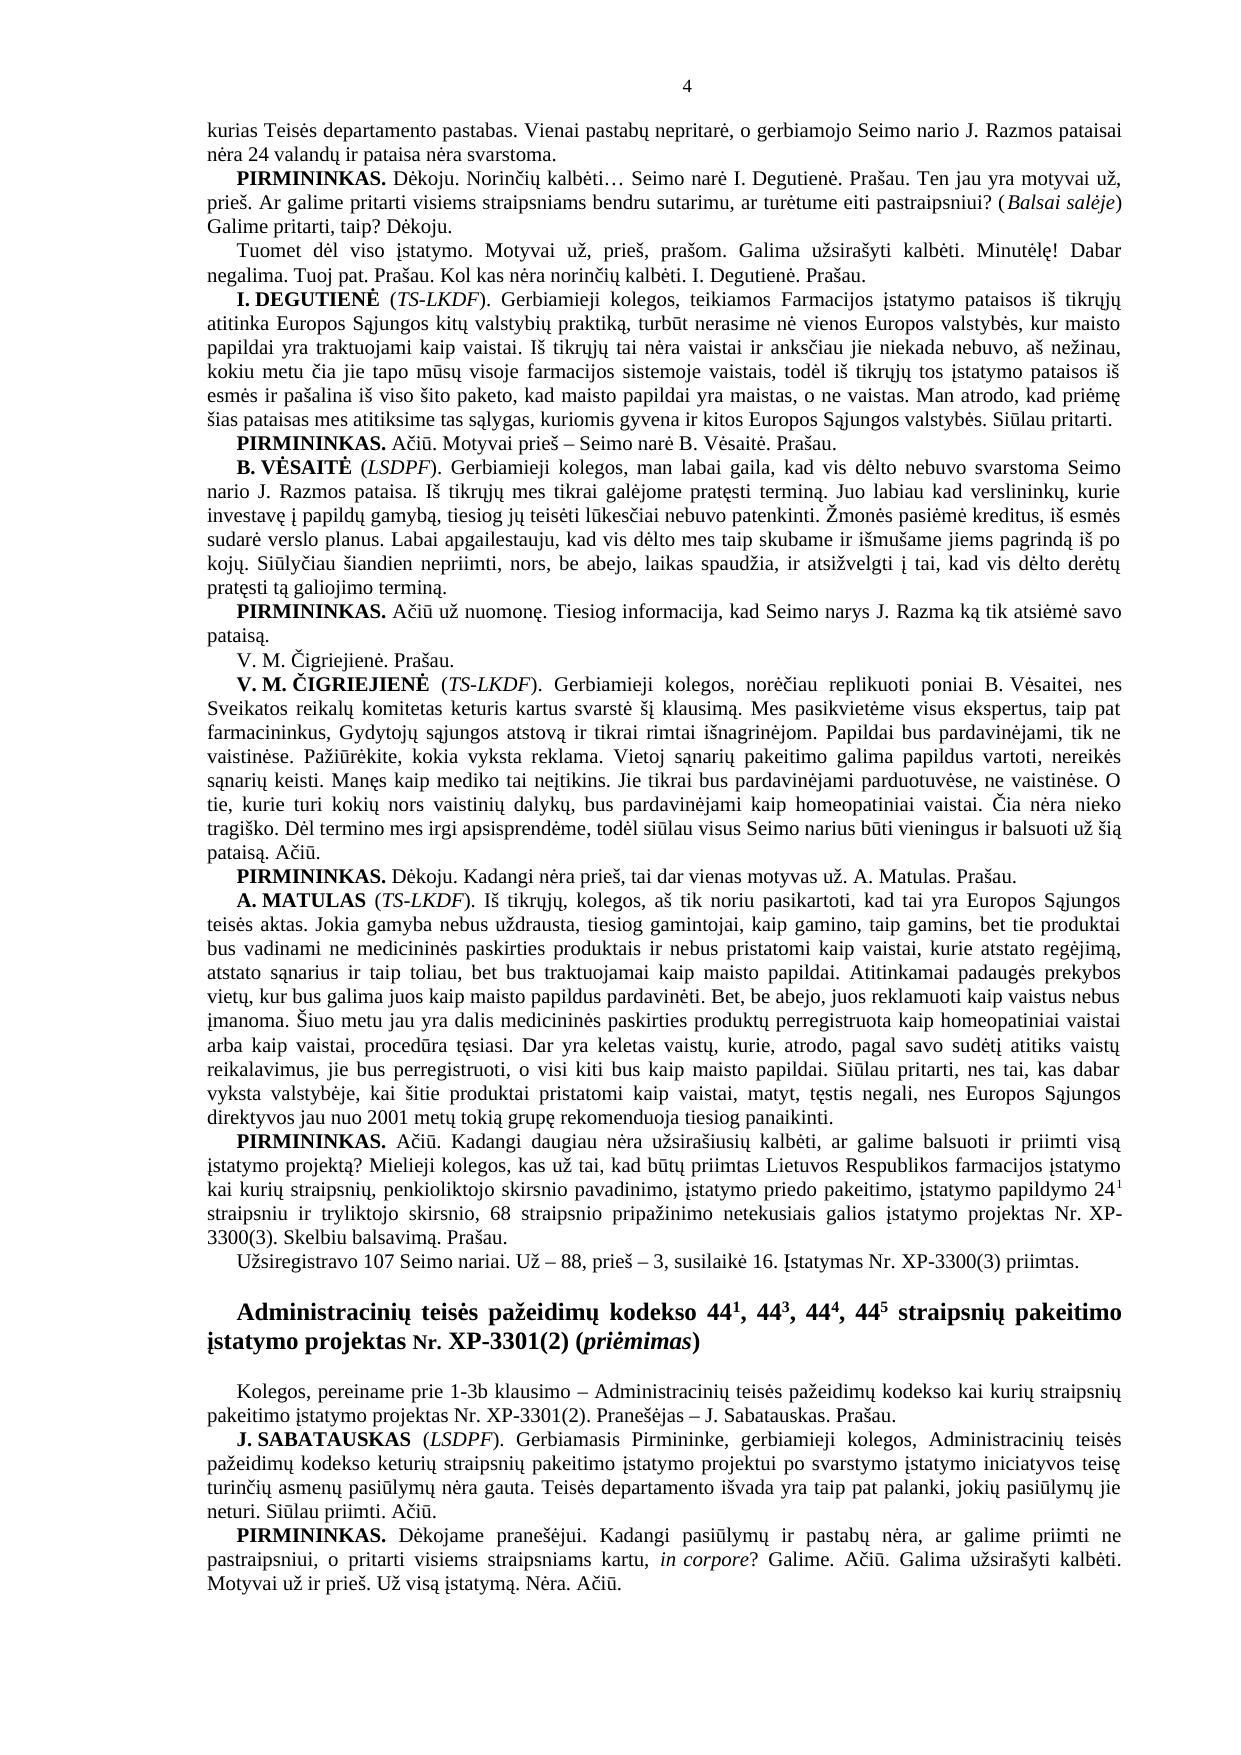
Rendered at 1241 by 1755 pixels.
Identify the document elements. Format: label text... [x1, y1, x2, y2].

text V. M. ČIGRIEJIENĖ (TS-LKDF). Gerbiamieji kolegos, norėčiau replikuoti poniai B. Vėsaitei, nes Sveikatos reikalų komitetas keturis kartus svarstė šį klausimą. Mes pasikvietėme visus ekspertus, taip pat farmacininkus, Gydytojų sąjungos atstovą ir tikrai rimtai išnagrinėjom. Papildai bus pardavinėjami, tik ne vaistinėse. Pažiūrėkite, kokia vyksta reklama. Vietoj sąnarių pakeitimo galima papildus vartoti, nereikės sąnarių keisti. Manęs kaip mediko tai neįtikins. Jie tikrai bus pardavinėjami parduotuvėse, ne vaistinėse. O tie, kurie turi kokių nors vaistinių dalykų, bus pardavinėjami kaip homeopatiniai vaistai. Čia nėra nieko tragiško. Dėl termino mes irgi apsisprendėme, todėl siūlau visus Seimo narius būti vieningus ir balsuoti už šią pataisą. Ačiū. [207, 672, 1122, 864]
text Užsiregistravo 107 Seimo nariai. Už – 88, prieš – 3, susilaikė 16. Įstatymas Nr. XP-3300(3) priimtas. [207, 1249, 1122, 1273]
text V. M. Čigriejienė. Prašau. [207, 647, 1122, 672]
text PIRMININKAS. Ačiū už nuomonę. Tiesiog informacija, kad Seimo narys J. Razma ką tik atsiėmė savo pataisą. [207, 599, 1122, 647]
text A. MATULAS (TS-LKDF). Iš tikrųjų, kolegos, aš tik noriu pasikartoti, kad tai yra Europos Sąjungos teisės aktas. Jokia gamyba nebus uždrausta, tiesiog gamintojai, kaip gamino, taip gamins, bet tie produktai bus vadinami ne medicininės paskirties produktais ir nebus pristatomi kaip vaistai, kurie atstato regėjimą, atstato sąnarius ir taip toliau, bet bus traktuojamai kaip maisto papildai. Atitinkamai padaugės prekybos vietų, kur bus galima juos kaip maisto papildus pardavinėti. Bet, be abejo, juos reklamuoti kaip vaistus nebus įmanoma. Šiuo metu jau yra dalis medicininės paskirties produktų perregistruota kaip homeopatiniai vaistai arba kaip vaistai, procedūra tęsiasi. Dar yra keletas vaistų, kurie, atrodo, pagal savo sudėtį atitiks vaistų reikalavimus, jie bus perregistruoti, o visi kiti bus kaip maisto papildai. Siūlau pritarti, nes tai, kas dabar vyksta valstybėje, kai šitie produktai pristatomi kaip vaistai, matyt, tęstis negali, nes Europos Sąjungos direktyvos jau nuo 2001 metų tokią grupę rekomenduoja tiesiog panaikinti. [207, 888, 1122, 1129]
text PIRMININKAS. Dėkoju. Norinčių kalbėti… Seimo narė I. Degutienė. Prašau. Ten jau yra motyvai už, prieš. Ar galime pritarti visiems straipsniams bendru sutarimu, ar turėtume eiti pastraipsniui? (Balsai salėje) Galime pritarti, taip? Dėkoju. [207, 166, 1122, 238]
text Kolegos, pereiname prie 1-3b klausimo – Administracinių teisės pažeidimų kodekso kai kurių straipsnių pakeitimo įstatymo projektas Nr. XP-3301(2). Pranešėjas – J. Sabatauskas. Prašau. [207, 1379, 1122, 1427]
text PIRMININKAS. Ačiū. Motyvai prieš – Seimo narė B. Vėsaitė. Prašau. [207, 431, 1122, 455]
text Administracinių teisės pažeidimų kodekso 441, 443, 444, 445 straipsnių pakeitimo įstatymo projektas Nr. XP-3301(2) (priėmimas) [207, 1297, 1122, 1355]
text PIRMININKAS. Ačiū. Kadangi daugiau nėra užsirašiusių kalbėti, ar galime balsuoti ir priimti visą įstatymo projektą? Mielieji kolegos, kas už tai, kad būtų priimtas Lietuvos Respublikos farmacijos įstatymo kai kurių straipsnių, penkioliktojo skirsnio pavadinimo, įstatymo priedo pakeitimo, įstatymo papildymo 241 straipsniu ir tryliktojo skirsnio, 68 straipsnio pripažinimo netekusiais galios įstatymo projektas Nr. XP-3300(3). Skelbiu balsavimą. Prašau. [207, 1129, 1122, 1249]
text Tuomet dėl viso įstatymo. Motyvai už, prieš, prašom. Galima užsirašyti kalbėti. Minutėlę! Dabar negalima. Tuoj pat. Prašau. Kol kas nėra norinčių kalbėti. I. Degutienė. Prašau. [207, 238, 1122, 287]
text kurias Teisės departamento pastabas. Vienai pastabų nepritarė, o gerbiamojo Seimo nario J. Razmos pataisai nėra 24 valandų ir pataisa nėra svarstoma. [207, 118, 1122, 166]
text PIRMININKAS. Dėkojame pranešėjui. Kadangi pasiūlymų ir pastabų nėra, ar galime priimti ne pastraipsniui, o pritarti visiems straipsniams kartu, in corpore? Galime. Ačiū. Galima užsirašyti kalbėti. Motyvai už ir prieš. Už visą įstatymą. Nėra. Ačiū. [207, 1523, 1122, 1595]
text B. VĖSAITĖ (LSDPF). Gerbiamieji kolegos, man labai gaila, kad vis dėlto nebuvo svarstoma Seimo nario J. Razmos pataisa. Iš tikrųjų mes tikrai galėjome pratęsti terminą. Juo labiau kad verslininkų, kurie investavę į papildų gamybą, tiesiog jų teisėti lūkesčiai nebuvo patenkinti. Žmonės pasiėmė kreditus, iš esmės sudarė verslo planus. Labai apgailestauju, kad vis dėlto mes taip skubame ir išmušame jiems pagrindą iš po kojų. Siūlyčiau šiandien nepriimti, nors, be abejo, laikas spaudžia, ir atsižvelgti į tai, kad vis dėlto derėtų pratęsti tą galiojimo terminą. [207, 455, 1122, 599]
text I. DEGUTIENĖ (TS-LKDF). Gerbiamieji kolegos, teikiamos Farmacijos įstatymo pataisos iš tikrųjų atitinka Europos Sąjungos kitų valstybių praktiką, turbūt nerasime nė vienos Europos valstybės, kur maisto papildai yra traktuojami kaip vaistai. Iš tikrųjų tai nėra vaistai ir anksčiau jie niekada nebuvo, aš nežinau, kokiu metu čia jie tapo mūsų visoje farmacijos sistemoje vaistais, todėl iš tikrųjų tos įstatymo pataisos iš esmės ir pašalina iš viso šito paketo, kad maisto papildai yra maistas, o ne vaistas. Man atrodo, kad priėmę šias pataisas mes atitiksime tas sąlygas, kuriomis gyvena ir kitos Europos Sąjungos valstybės. Siūlau pritarti. [207, 287, 1122, 431]
text PIRMININKAS. Dėkoju. Kadangi nėra prieš, tai dar vienas motyvas už. A. Matulas. Prašau. [207, 864, 1122, 888]
text J. SABATAUSKAS (LSDPF). Gerbiamasis Pirmininke, gerbiamieji kolegos, Administracinių teisės pažeidimų kodekso keturių straipsnių pakeitimo įstatymo projektui po svarstymo įstatymo iniciatyvos teisę turinčių asmenų pasiūlymų nėra gauta. Teisės departamento išvada yra taip pat palanki, jokių pasiūlymų jie neturi. Siūlau priimti. Ačiū. [207, 1427, 1122, 1523]
